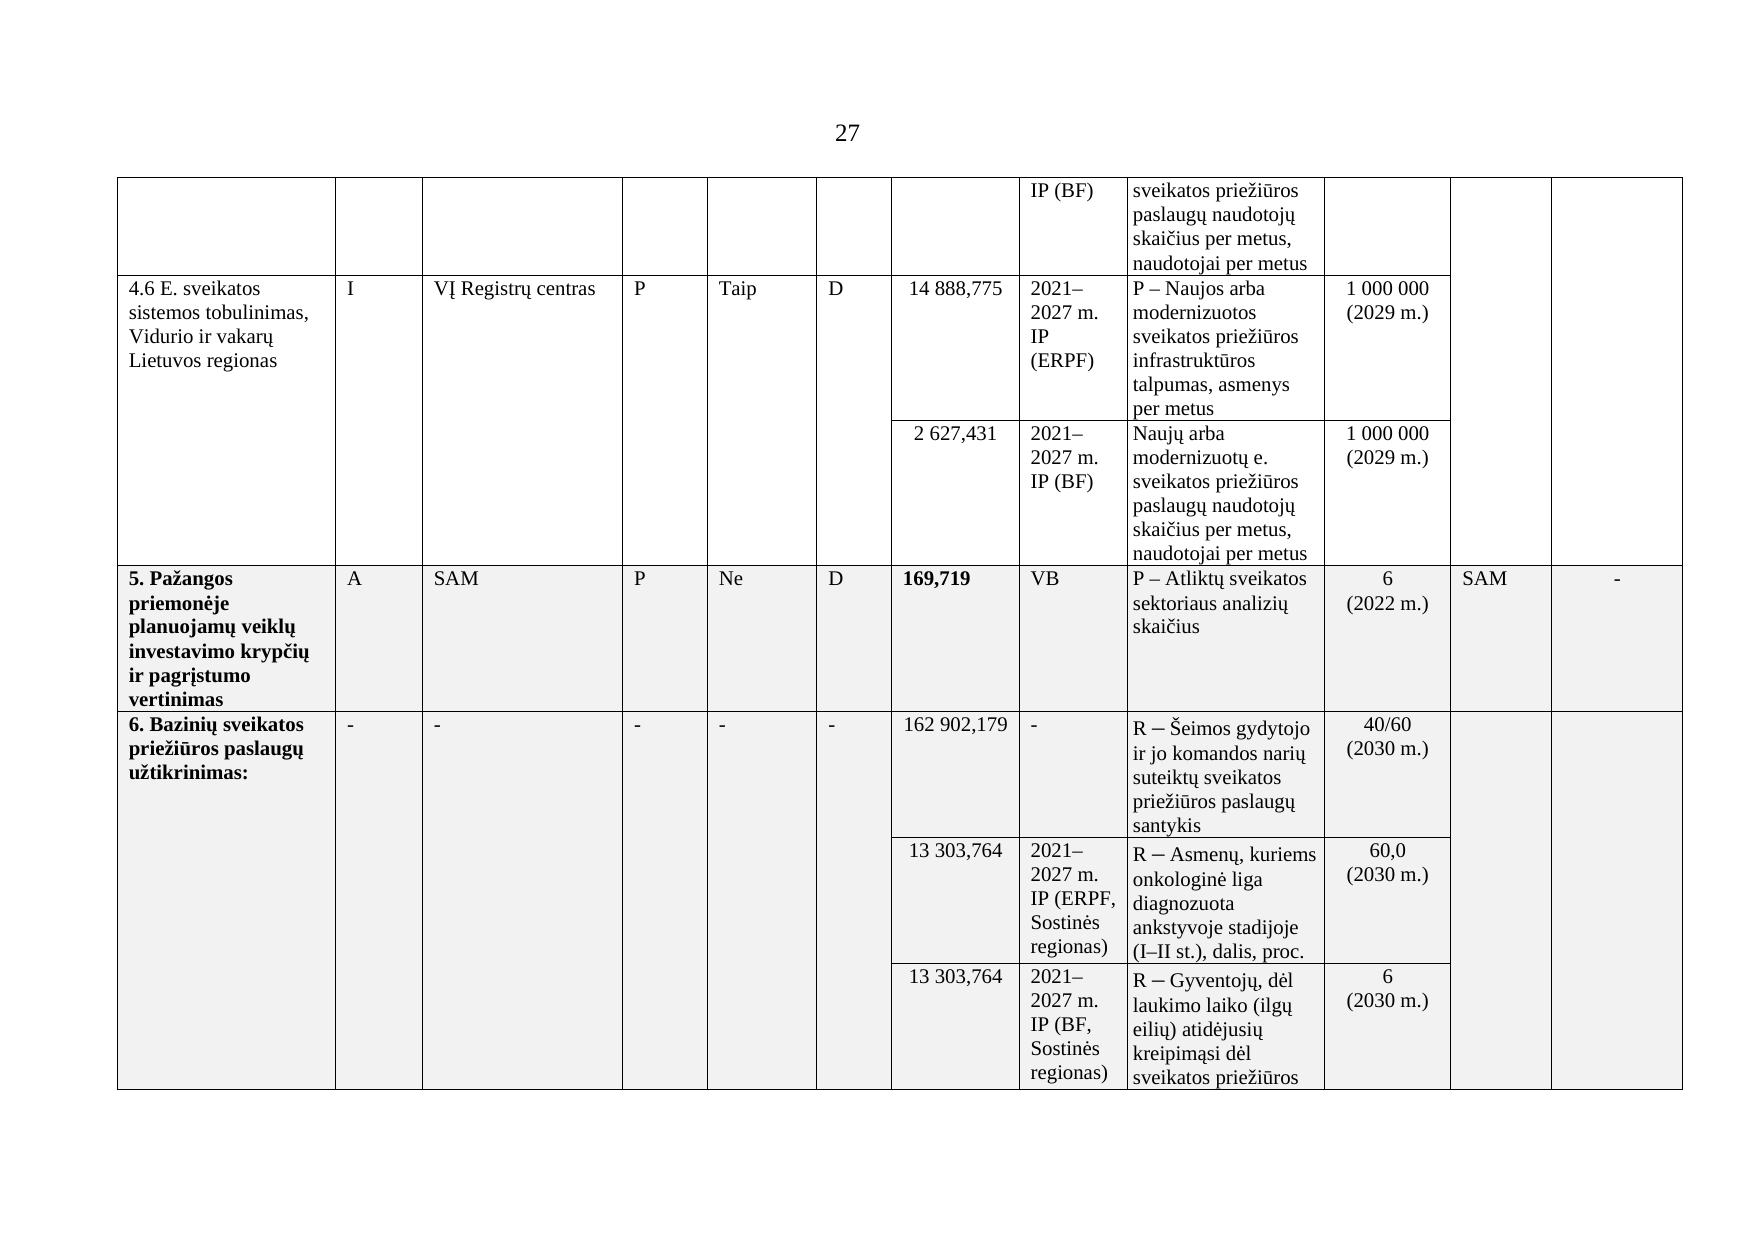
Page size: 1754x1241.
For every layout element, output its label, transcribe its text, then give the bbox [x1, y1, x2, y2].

table_cell 2021–2027 m. IP (ERPF) [1020, 276, 1127, 420]
table_cell 2021–2027 m. IP (BF, Sostinės regionas) [1020, 964, 1127, 1089]
table_cell P [623, 276, 707, 565]
table_cell Ne [708, 566, 816, 711]
table_cell P – Naujos arba modernizuotos sveikatos priežiūros infrastruktūros talpumas, asmenys per metus [1128, 276, 1324, 420]
table_cell 14 888,775 [892, 276, 1019, 420]
table_cell [1552, 178, 1682, 565]
table_cell 60,0 (2030 m.) [1325, 838, 1450, 963]
table_cell - [708, 712, 816, 1089]
table_cell VĮ Registrų centras [423, 276, 622, 565]
table_cell - [817, 712, 891, 1089]
table_cell P [623, 566, 707, 711]
table_cell 13 303,764 [892, 964, 1019, 1089]
table_cell SAM [1451, 566, 1551, 711]
table_cell 162 902,179 [892, 712, 1019, 837]
table_cell 2 627,431 [892, 421, 1019, 565]
table_cell sveikatos priežiūros paslaugų naudotojų skaičius per metus, naudotojai per metus [1128, 178, 1324, 274]
table_cell 2021–2027 m. IP (BF) [1020, 421, 1127, 565]
table_cell Naujų arba modernizuotų e. sveikatos priežiūros paslaugų naudotojų skaičius per metus, naudotojai per metus [1128, 421, 1324, 565]
table_cell Taip [708, 276, 816, 565]
table_cell [118, 178, 335, 274]
table_cell - [623, 712, 707, 1089]
table_cell D [817, 566, 891, 711]
table_cell [892, 178, 1019, 274]
table_cell [1325, 178, 1450, 274]
table_cell R – Asmenų, kuriems onkologinė liga diagnozuota ankstyvoje stadijoje (I–II st.), dalis, proc. [1128, 838, 1324, 963]
table_cell 40/60 (2030 m.) [1325, 712, 1450, 837]
table_cell A [336, 566, 422, 711]
table_cell - [1020, 712, 1127, 837]
table_cell IP (BF) [1020, 178, 1127, 274]
table_cell 169,719 [892, 566, 1019, 711]
table_cell P – Atliktų sveikatos sektoriaus analizių skaičius [1128, 566, 1324, 711]
table_cell 4.6 E. sveikatos sistemos tobulinimas, Vidurio ir vakarų Lietuvos regionas [118, 276, 335, 565]
table_cell 13 303,764 [892, 838, 1019, 963]
table_cell [623, 178, 707, 274]
table_cell - [423, 712, 622, 1089]
table_cell [336, 178, 422, 274]
table_cell 6. Bazinių sveikatos priežiūros paslaugų užtikrinimas: [118, 712, 335, 1089]
table_cell I [336, 276, 422, 565]
table_cell 6 (2022 m.) [1325, 566, 1450, 711]
table_cell [1451, 178, 1551, 565]
table_cell [817, 178, 891, 274]
table_cell R – Šeimos gydytojo ir jo komandos narių suteiktų sveikatos priežiūros paslaugų santykis [1128, 712, 1324, 837]
table_cell - [336, 712, 422, 1089]
table_cell VB [1020, 566, 1127, 711]
table_cell SAM [423, 566, 622, 711]
table_cell 1 000 000 (2029 m.) [1325, 276, 1450, 420]
table_cell 1 000 000 (2029 m.) [1325, 421, 1450, 565]
table_cell - [1552, 566, 1682, 711]
table_cell 5. Pažangos priemonėje planuojamų veiklų investavimo krypčių ir pagrįstumo vertinimas [118, 566, 335, 711]
table_cell R – Gyventojų, dėl laukimo laiko (ilgų eilių) atidėjusių kreipimąsi dėl sveikatos priežiūros [1128, 964, 1324, 1089]
table_cell [1451, 712, 1551, 1089]
table_cell D [817, 276, 891, 565]
table_cell 2021–2027 m. IP (ERPF, Sostinės regionas) [1020, 838, 1127, 963]
table_cell [1552, 712, 1682, 1089]
table_cell [708, 178, 816, 274]
table_cell 6 (2030 m.) [1325, 964, 1450, 1089]
table_cell [423, 178, 622, 274]
